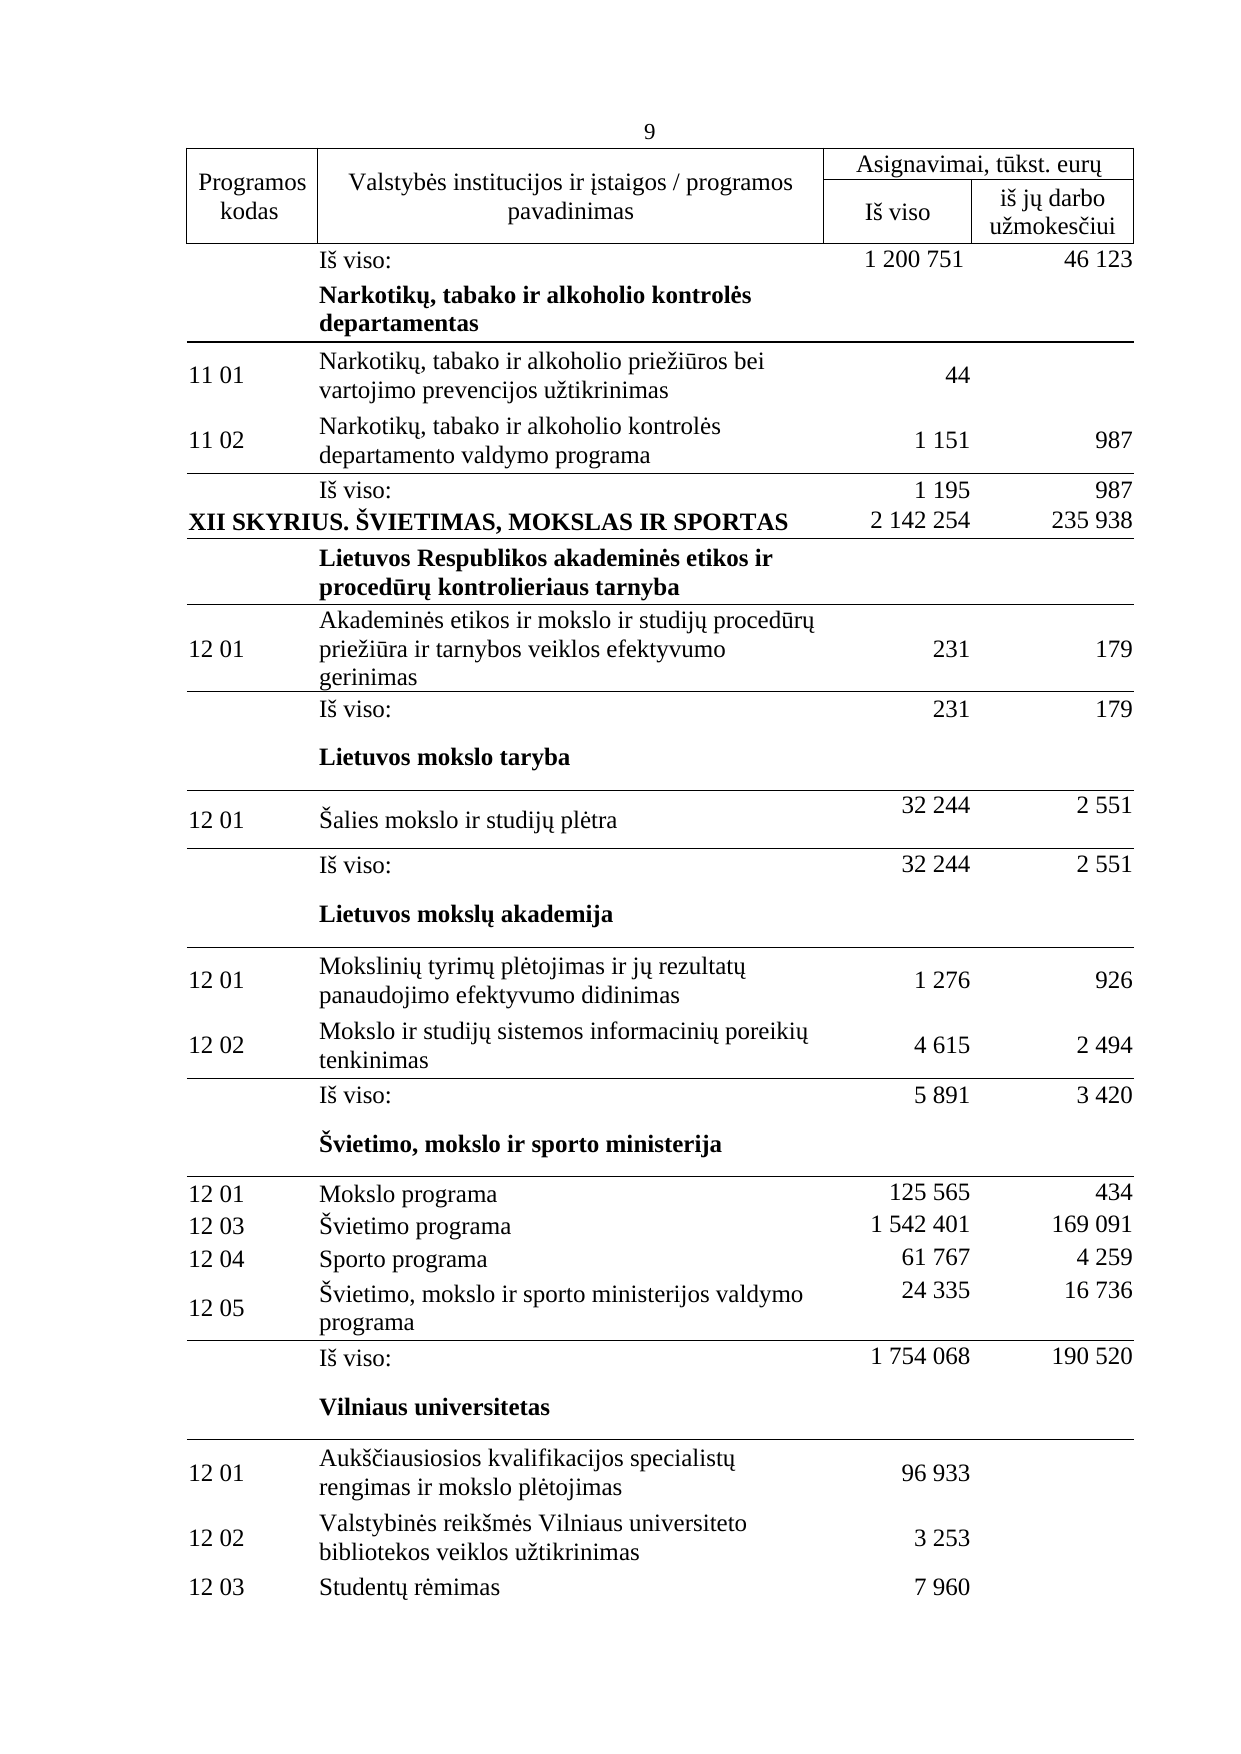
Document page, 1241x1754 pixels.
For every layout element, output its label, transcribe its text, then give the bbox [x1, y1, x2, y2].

table_cell 1 151 [824, 407, 971, 473]
table_cell 12 01 [187, 948, 318, 1012]
table_cell 190 520 [971, 1341, 1134, 1373]
table_cell Šalies mokslo ir studijų plėtra [318, 791, 824, 848]
table_cell [187, 276, 318, 341]
table_cell 32 244 [824, 849, 971, 881]
table_cell [971, 1373, 1134, 1439]
table_cell XII SKYRIUS. ŠVIETIMAS, MOKSLAS IR SPORTAS [187, 505, 824, 538]
table_header Valstybės institucijos ir įstaigos / programos pavadinimas [318, 149, 823, 243]
table_cell Aukščiausiosios kvalifikacijos specialistų rengimas ir mokslo plėtojimas [318, 1440, 824, 1504]
table_cell 434 [971, 1177, 1134, 1209]
table_cell iš jų darbo užmokesčiui [972, 180, 1133, 243]
table_cell [187, 692, 318, 724]
table_cell 1 276 [824, 948, 971, 1012]
table_cell 1 200 751 [824, 244, 971, 276]
table_cell [971, 1440, 1134, 1504]
table_cell 169 091 [971, 1209, 1134, 1242]
table_cell 12 01 [187, 1177, 318, 1209]
table_cell 16 736 [971, 1275, 1134, 1340]
table_cell 3 420 [971, 1079, 1134, 1111]
table_cell [187, 724, 318, 789]
table_cell 12 02 [187, 1504, 318, 1570]
table_cell [824, 276, 971, 341]
table_cell Iš viso: [318, 849, 824, 881]
table_cell [824, 1373, 971, 1439]
table_cell 46 123 [971, 244, 1134, 276]
table_cell Iš viso: [318, 474, 824, 505]
table_cell 179 [971, 605, 1134, 691]
table_cell 2 494 [971, 1012, 1134, 1078]
table_cell Narkotikų, tabako ir alkoholio kontrolės departamento valdymo programa [318, 407, 824, 473]
table_cell [187, 1373, 318, 1439]
table_cell 231 [824, 692, 971, 724]
table_cell Narkotikų, tabako ir alkoholio kontrolės departamentas [318, 276, 824, 341]
table_cell 11 01 [187, 343, 318, 407]
table_cell 5 891 [824, 1079, 971, 1111]
table_cell Švietimo programa [318, 1209, 824, 1242]
table_cell Iš viso: [318, 1079, 824, 1111]
table_cell 11 02 [187, 407, 318, 473]
table_cell Iš viso: [318, 244, 824, 276]
table_cell 12 03 [187, 1209, 318, 1242]
table_cell 231 [824, 605, 971, 691]
table_cell [824, 539, 971, 604]
table_cell [187, 1079, 318, 1111]
table_cell 32 244 [824, 791, 971, 848]
table_cell [824, 724, 971, 789]
table_cell 926 [971, 948, 1134, 1012]
table_cell 24 335 [824, 1275, 971, 1340]
table_cell Valstybinės reikšmės Vilniaus universiteto bibliotekos veiklos užtikrinimas [318, 1504, 824, 1570]
table_cell 235 938 [971, 505, 1134, 538]
table_cell 4 615 [824, 1012, 971, 1078]
table_cell [187, 849, 318, 881]
table_cell 12 04 [187, 1242, 318, 1275]
table_cell [971, 276, 1134, 341]
table_cell 12 05 [187, 1275, 318, 1340]
table_cell 12 01 [187, 605, 318, 691]
table_cell 12 02 [187, 1012, 318, 1078]
table_cell Iš viso: [318, 1341, 824, 1373]
table_cell 4 259 [971, 1242, 1134, 1275]
table_cell [187, 244, 318, 276]
table_cell [187, 474, 318, 505]
table_cell [971, 724, 1134, 789]
table_cell 2 551 [971, 791, 1134, 848]
table_cell [971, 539, 1134, 604]
table_cell Iš viso [824, 180, 971, 243]
table_cell 1 754 068 [824, 1341, 971, 1373]
table_cell Švietimo, mokslo ir sporto ministerija [318, 1111, 824, 1176]
table_cell [971, 881, 1134, 947]
table_cell 987 [971, 407, 1134, 473]
table_cell 2 551 [971, 849, 1134, 881]
table_cell 61 767 [824, 1242, 971, 1275]
table_cell [187, 1341, 318, 1373]
table_cell Švietimo, mokslo ir sporto ministerijos valdymo programa [318, 1275, 824, 1340]
table_cell 96 933 [824, 1440, 971, 1504]
table_cell 125 565 [824, 1177, 971, 1209]
table_cell 987 [971, 474, 1134, 505]
table_cell 2 142 254 [824, 505, 971, 538]
table_cell Akademinės etikos ir mokslo ir studijų procedūrų priežiūra ir tarnybos veiklos efektyvumo gerinimas [318, 605, 824, 691]
table_cell [187, 1111, 318, 1176]
table_cell Sporto programa [318, 1242, 824, 1275]
table_cell Narkotikų, tabako ir alkoholio priežiūros bei vartojimo prevencijos užtikrinimas [318, 343, 824, 407]
table_cell 12 03 [187, 1570, 318, 1603]
table_cell 179 [971, 692, 1134, 724]
table_cell Iš viso: [318, 692, 824, 724]
table_cell 12 01 [187, 1440, 318, 1504]
table_cell 1 195 [824, 474, 971, 505]
table_cell 7 960 [824, 1570, 971, 1603]
table_cell [187, 881, 318, 947]
table_cell Mokslinių tyrimų plėtojimas ir jų rezultatų panaudojimo efektyvumo didinimas [318, 948, 824, 1012]
table_cell [824, 1111, 971, 1176]
table_header Asignavimai, tūkst. eurų [824, 149, 1133, 179]
table_cell [824, 881, 971, 947]
table_cell [971, 1570, 1134, 1603]
table_cell Vilniaus universitetas [318, 1373, 824, 1439]
table_cell 3 253 [824, 1504, 971, 1570]
table_cell Lietuvos Respublikos akademinės etikos ir procedūrų kontrolieriaus tarnyba [318, 539, 824, 604]
table_cell 1 542 401 [824, 1209, 971, 1242]
table_cell 12 01 [187, 791, 318, 848]
table_header Programos kodas [187, 149, 317, 243]
table_cell [971, 343, 1134, 407]
table_cell [187, 539, 318, 604]
table_cell Mokslo programa [318, 1177, 824, 1209]
table_cell Lietuvos mokslo taryba [318, 724, 824, 789]
table_cell [971, 1504, 1134, 1570]
table_cell Mokslo ir studijų sistemos informacinių poreikių tenkinimas [318, 1012, 824, 1078]
table_cell Studentų rėmimas [318, 1570, 824, 1603]
table_cell [971, 1111, 1134, 1176]
table_cell Lietuvos mokslų akademija [318, 881, 824, 947]
table_cell 44 [824, 343, 971, 407]
